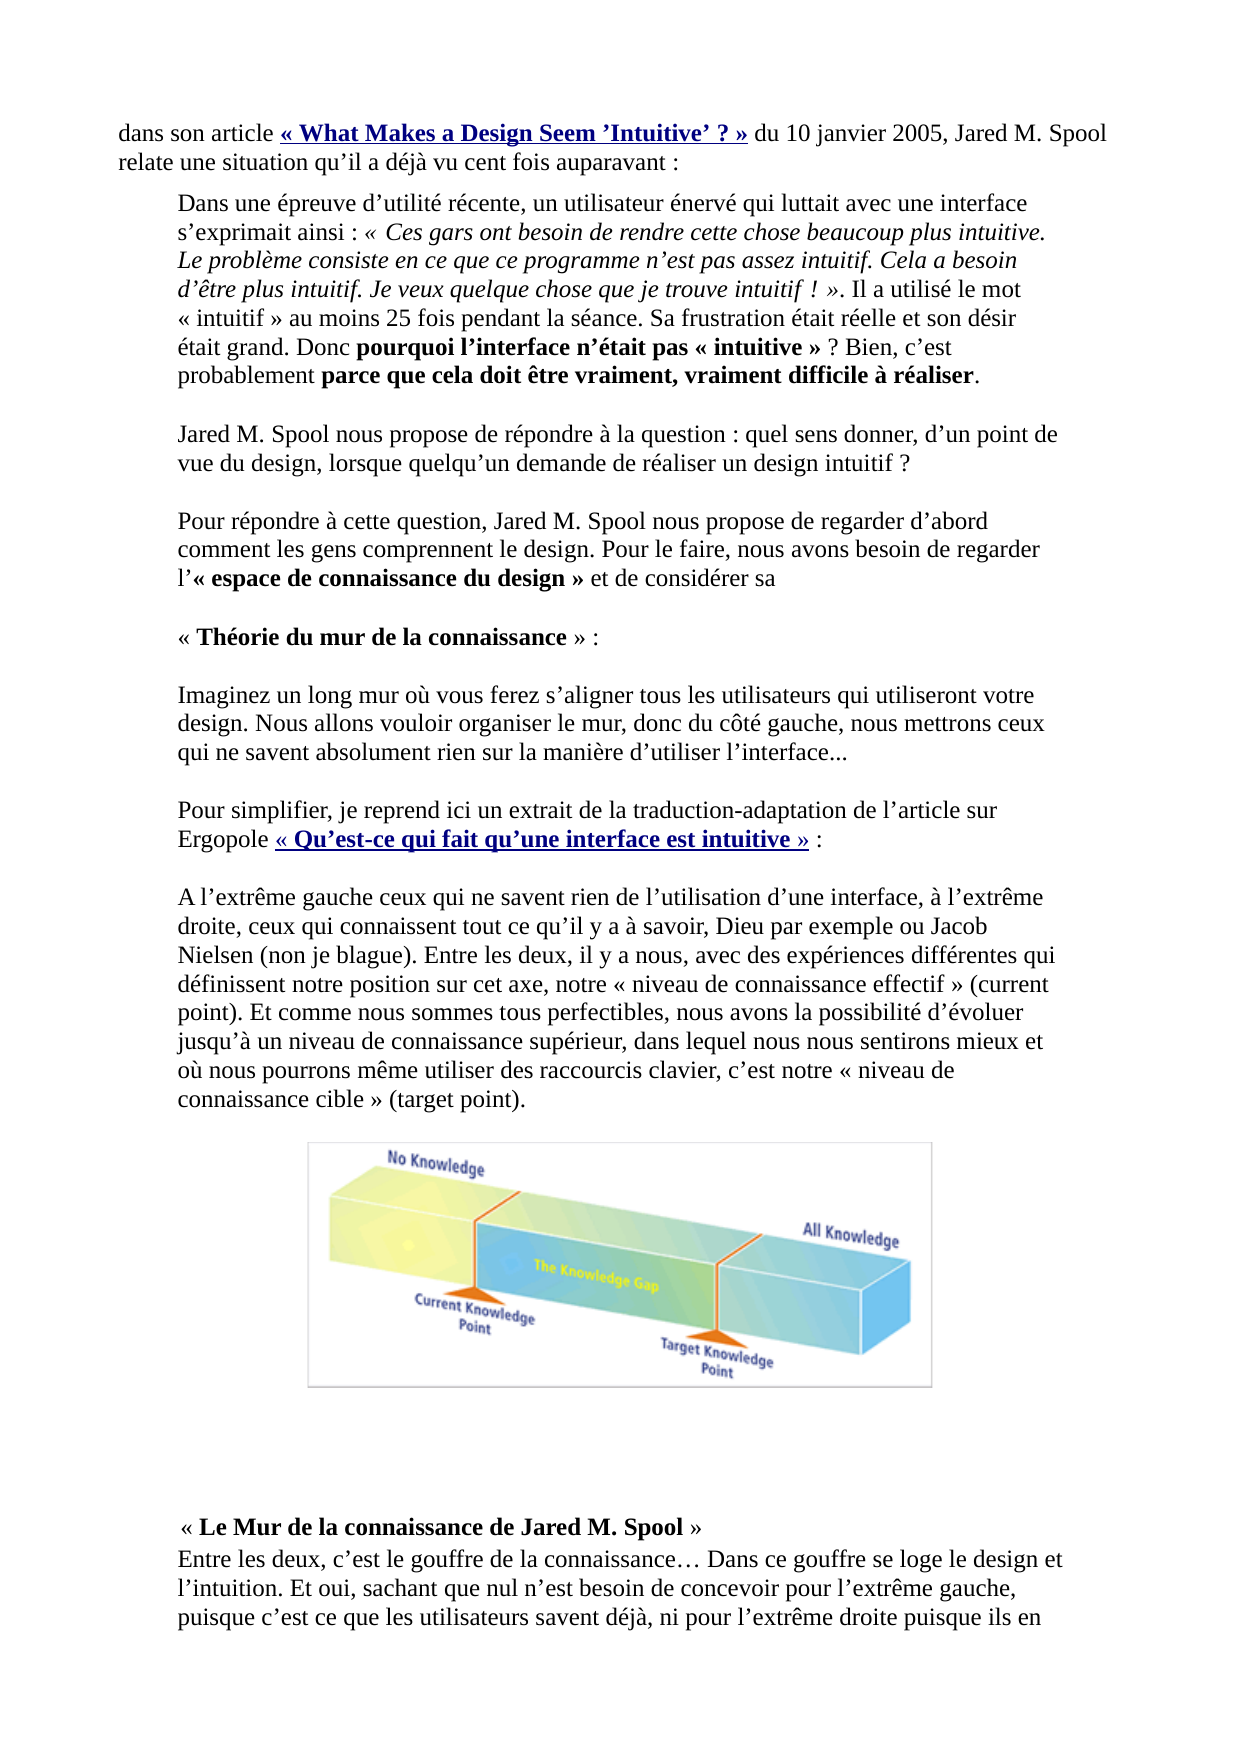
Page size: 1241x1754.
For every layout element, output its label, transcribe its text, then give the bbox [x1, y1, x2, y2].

text Pour simplifier, je reprend ici un extrait de la traduction-adaptation de l’article sur Ergopole « Qu’est-ce qui fait qu’une interface est intuitive » : [177, 796, 1063, 853]
table_cell « Le Mur de la connaissance de Jared M. Spool » [177, 1510, 720, 1544]
text Entre les deux, c’est le gouffre de la connaissance… Dans ce gouffre se loge le design et l’intuition. Et oui, sachant que nul n’est besoin de concevoir pour l’extrême gauche, puisque c’est ce que les utilisateurs savent déjà, ni pour l’extrême droite puisque ils en [177, 1544, 1063, 1630]
picture [307, 1142, 933, 1388]
text A l’extrême gauche ceux qui ne savent rien de l’utilisation d’une interface, à l’extrême droite, ceux qui connaissent tout ce qu’il y a à savoir, Dieu par exemple ou Jacob Nielsen (non je blague). Entre les deux, il y a nous, avec des expériences différentes qui définissent notre position sur cet axe, notre « niveau de connaissance effectif » (current point). Et comme nous sommes tous perfectibles, nous avons la possibilité d’évoluer jusqu’à un niveau de connaissance supérieur, dans lequel nous nous sentirons mieux et où nous pourrons même utiliser des raccourcis clavier, c’est notre « niveau de connaissance cible » (target point). [177, 882, 1063, 1112]
text Imaginez un long mur où vous ferez s’aligner tous les utilisateurs qui utiliseront votre design. Nous allons vouloir organiser le mur, donc du côté gauche, nous mettrons ceux qui ne savent absolument rien sur la manière d’utiliser l’interface... [177, 680, 1063, 766]
text « Théorie du mur de la connaissance » : [177, 622, 1063, 650]
text Pour répondre à cette question, Jared M. Spool nous propose de regarder d’abord comment les gens comprennent le design. Pour le faire, nous avons besoin de regarder l’« espace de connaissance du design » et de considérer sa [177, 506, 1063, 592]
text Dans une épreuve d’utilité récente, un utilisateur énervé qui luttait avec une interface s’exprimait ainsi : « Ces gars ont besoin de rendre cette chose beaucoup plus intuitive. Le problème consiste en ce que ce programme n’est pas assez intuitif. Cela a besoin d’être plus intuitif. Je veux quelque chose que je trouve intuitif ! ». Il a utilisé le mot « intuitif » au moins 25 fois pendant la séance. Sa frustration était réelle et son désir était grand. Donc pourquoi l’interface n’était pas « intuitive » ? Bien, c’est probablement parce que cela doit être vraiment, vraiment difficile à réaliser. [177, 188, 1063, 389]
table_header [177, 1446, 720, 1509]
text dans son article « What Makes a Design Seem ’Intuitive’ ? » du 10 janvier 2005, Jared M. Spool relate une situation qu’il a déjà vu cent fois auparavant : [118, 118, 1122, 176]
text Jared M. Spool nous propose de répondre à la question : quel sens donner, d’un point de vue du design, lorsque quelqu’un demande de réaliser un design intuitif ? [177, 419, 1063, 476]
